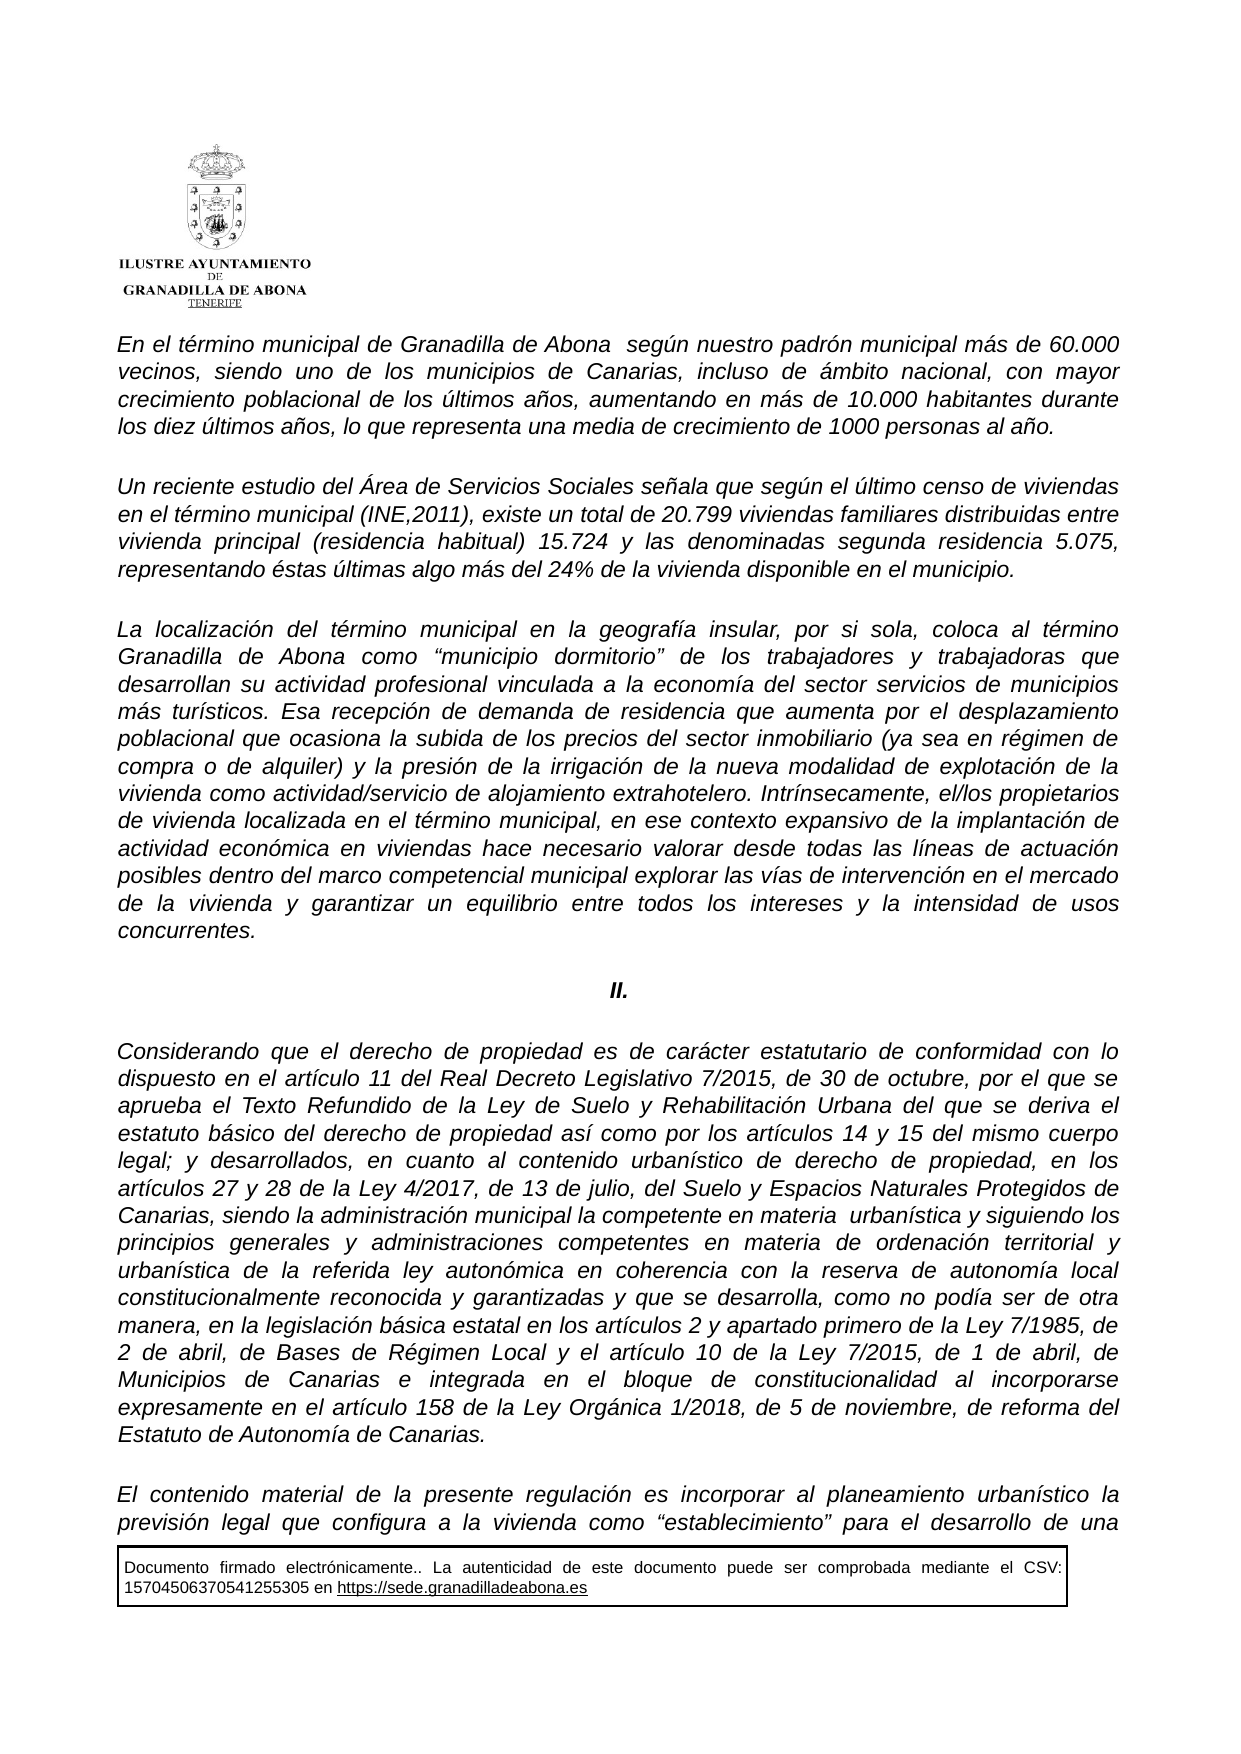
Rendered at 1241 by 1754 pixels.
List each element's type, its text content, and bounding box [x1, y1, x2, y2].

text Considerando que el derecho de propiedad es de carácter estatutario de conformidad con lo dispuesto en el artículo 11 del Real Decreto Legislativo 7/2015, de 30 de octubre, por el que se aprueba el Texto Refundido de la Ley de Suelo y Rehabilitación Urbana del que se deriva el estatuto básico del derecho de propiedad así como por los artículos 14 y 15 del mismo cuerpo legal; y desarrollados, en cuanto al contenido urbanístico de derecho de propiedad, en los artículos 27 y 28 de la Ley 4/2017, de 13 de julio, del Suelo y Espacios Naturales Protegidos de Canarias, siendo la administración municipal la competente en materia urbanística y siguiendo los principios generales y administraciones competentes en materia de ordenación territorial y urbanística de la referida ley autonómica en coherencia con la reserva de autonomía local constitucionalmente reconocida y garantizadas y que se desarrolla, como no podía ser de otra manera, en la legislación básica estatal en los artículos 2 y apartado primero de la Ley 7/1985, de 2 de abril, de Bases de Régimen Local y el artículo 10 de la Ley 7/2015, de 1 de abril, de Municipios de Canarias e integrada en el bloque de constitucionalidad al incorporarse expresamente en el artículo 158 de la Ley Orgánica 1/2018, de 5 de noviembre, de reforma del Estatuto de Autonomía de Canarias. [117, 1038, 1122, 1447]
text En el término municipal de Granadilla de Abona según nuestro padrón municipal más de 60.000 vecinos, siendo uno de los municipios de Canarias, incluso de ámbito nacional, con mayor crecimiento poblacional de los últimos años, aumentando en más de 10.000 habitantes durante los diez últimos años, lo que representa una media de crecimiento de 1000 personas al año. [117, 331, 1122, 439]
text II. [118, 977, 1122, 1004]
text Un reciente estudio del Área de Servicios Sociales señala que según el último censo de viviendas en el término municipal (INE,2011), existe un total de 20.799 viviendas familiares distribuidas entre vivienda principal (residencia habitual) 15.724 y las denominadas segunda residencia 5.075, representando éstas últimas algo más del 24% de la vivienda disponible en el municipio. [117, 473, 1122, 582]
text El contenido material de la presente regulación es incorporar al planeamiento urbanístico la previsión legal que configura a la vivienda como “establecimiento” para el desarrollo de una [117, 1481, 1122, 1535]
text La localización del término municipal en la geografía insular, por si sola, coloca al término Granadilla de Abona como “municipio dormitorio” de los trabajadores y trabajadoras que desarrollan su actividad profesional vinculada a la economía del sector servicios de municipios más turísticos. Esa recepción de demanda de residencia que aumenta por el desplazamiento poblacional que ocasiona la subida de los precios del sector inmobiliario (ya sea en régimen de compra o de alquiler) y la presión de la irrigación de la nueva modalidad de explotación de la vivienda como actividad/servicio de alojamiento extrahotelero. Intrínsecamente, el/los propietarios de vivienda localizada en el término municipal, en ese contexto expansivo de la implantación de actividad económica en viviendas hace necesario valorar desde todas las líneas de actuación posibles dentro del marco competencial municipal explorar las vías de intervención en el mercado de la vivienda y garantizar un equilibrio entre todos los intereses y la intensidad de usos concurrentes. [117, 616, 1122, 943]
